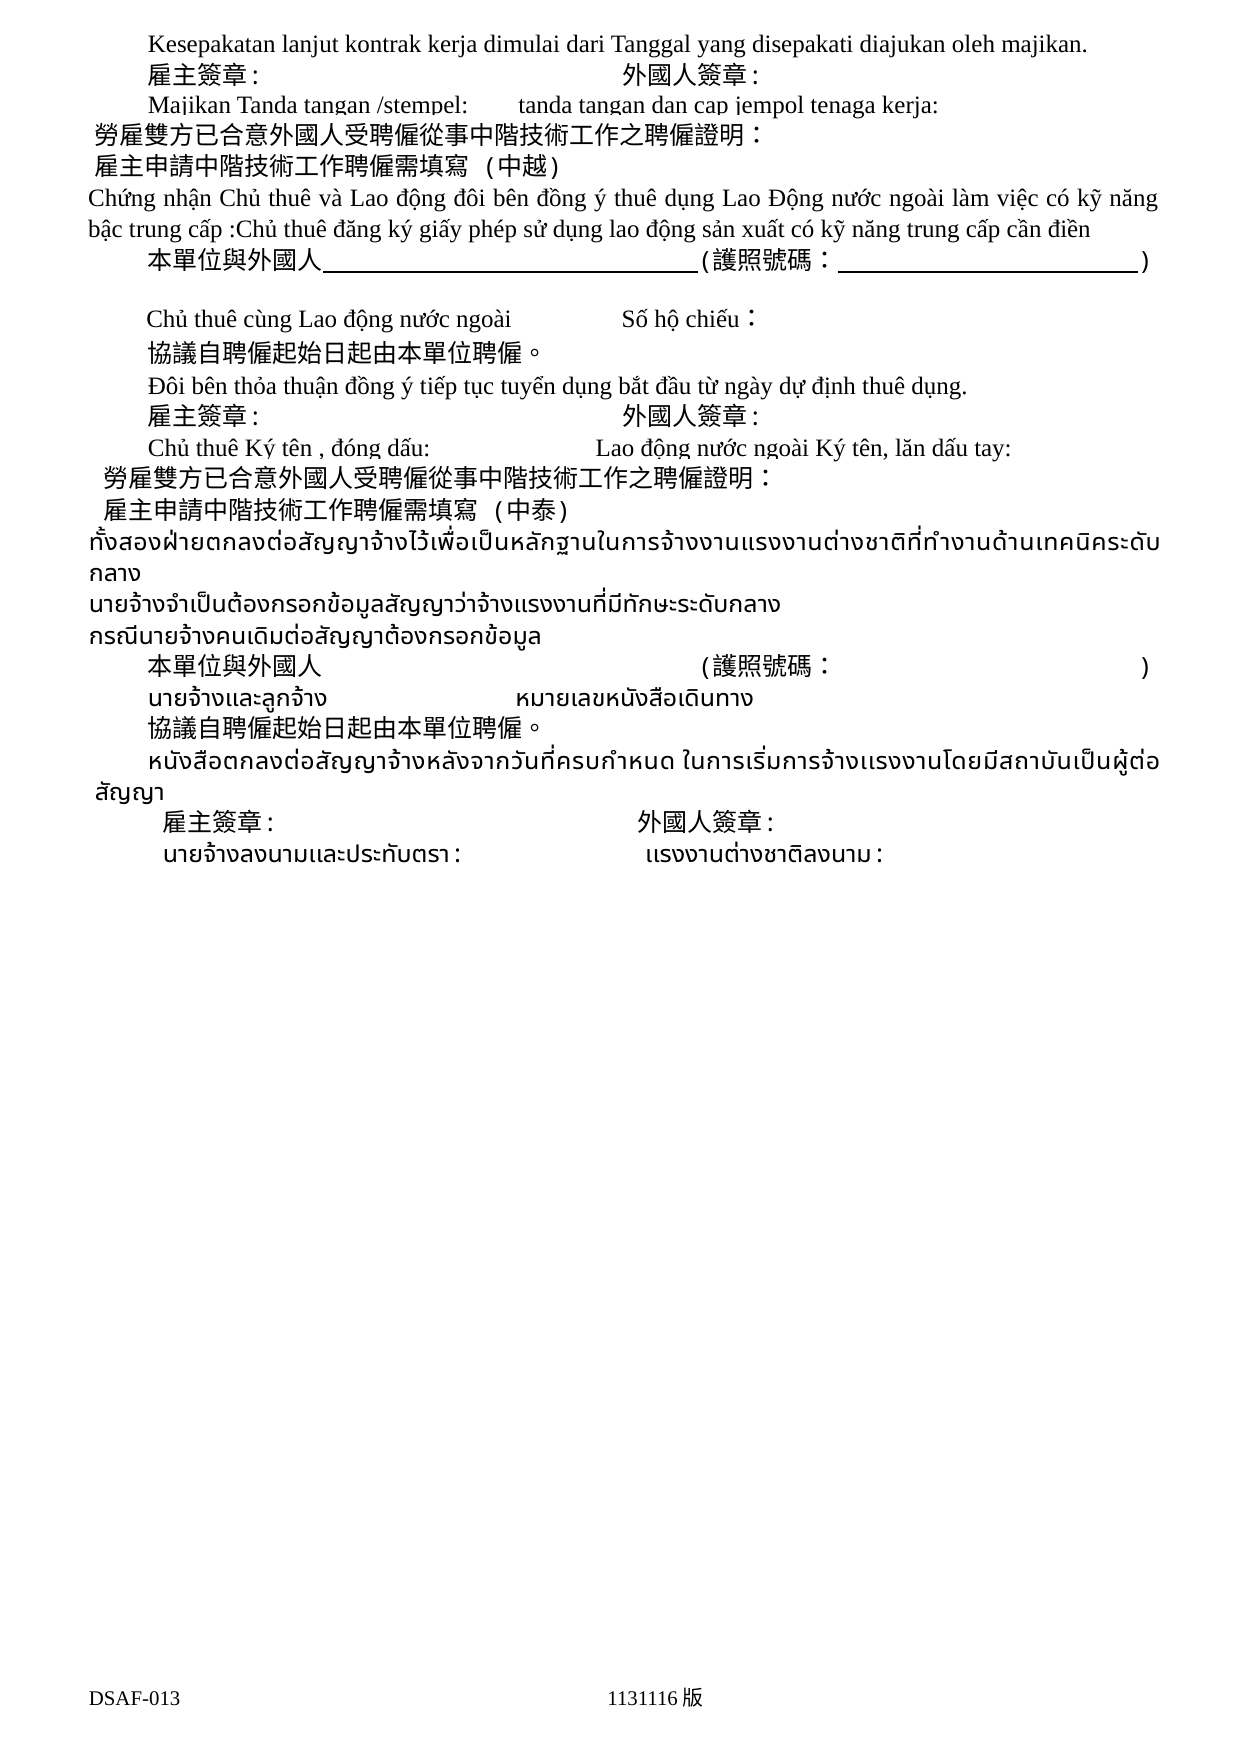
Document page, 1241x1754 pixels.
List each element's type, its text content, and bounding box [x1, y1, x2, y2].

text 雇主申請中階技術工作聘僱需填寫 (中越) [94, 150, 1161, 182]
text 勞雇雙方已合意外國人受聘僱從事中階技術工作之聘僱證明： [94, 463, 1161, 494]
text 協議自聘僱起始日起由本單位聘僱。 [94, 713, 1161, 744]
text Chủ thuê cùng Lao động nước ngoài Số hộ chiếu： [139, 275, 1167, 338]
text 本單位與外國人 (護照號碼： ) [94, 650, 1161, 682]
text 雇主簽章: 外國人簽章: [148, 59, 1155, 90]
text 雇主申請中階技術工作聘僱需填寫 (中泰) [94, 494, 1161, 525]
text 雇主簽章: 外國人簽章: [148, 400, 1155, 432]
text กรณีนายจ้างคนเดิมต่อสัญญาต้องกรอกข้อมูล [88, 619, 1161, 650]
text 雇主簽章: 外國人簽章: [94, 807, 1161, 838]
text Majikan Tanda tangan /stempel: tanda tangan dan cap jempol tenaga kerja: [101, 90, 1167, 119]
text หนังสือตกลงต่อสัญญาจ้างหลังจากวันที่ครบกำหนด ในการเริ่มการจ้างเเรงงานโดยมีสถาบันเป็นผู้ต่อสัญญา [94, 744, 1161, 807]
text ทั้งสองฝ่ายตกลงต่อสัญญาจ้างไว้เพื่อเป็นหลักฐานในการจ้างงานแรงงานต่างชาติที่ทำงานด้านเทคนิคระดับกลาง [88, 525, 1161, 588]
text Chủ thuê Ký tên , đóng dấu: Lao động nước ngoài Ký tên, lăn dấu tay: [101, 432, 1155, 463]
text นายจ้างลงนามเเละประทับตรา: เเรงงานต่างชาติลงนาม: [94, 838, 1161, 869]
text 本單位與外國人 (護照號碼： ) [148, 244, 1161, 275]
text นายจ้างและลูกจ้าง หมายเลขหนังสือเดินทาง [94, 682, 1161, 713]
text Chứng nhận Chủ thuê và Lao động đôi bên đồng ý thuê dụng Lao Động nước ngoài làm việc có kỹ năng bậc trung cấp :Chủ thuê đăng ký giấy phép sử dụng lao động sản xuất có kỹ năng trung cấp cần điền [88, 182, 1161, 244]
text 勞雇雙方已合意外國人受聘僱從事中階技術工作之聘僱證明： [94, 119, 1161, 150]
text Đôi bên thỏa thuận đồng ý tiếp tục tuyển dụng bắt đầu từ ngày dự định thuê dụng. [148, 369, 1155, 400]
text Kesepakatan lanjut kontrak kerja dimulai dari Tanggal yang disepakati diajukan oleh majikan. [148, 28, 1155, 59]
text 協議自聘僱起始日起由本單位聘僱。 [148, 338, 1161, 369]
text นายจ้างจำเป็นต้องกรอกข้อมูลสัญญาว่าจ้างแรงงานที่มีทักษะระดับกลาง [88, 588, 1161, 619]
